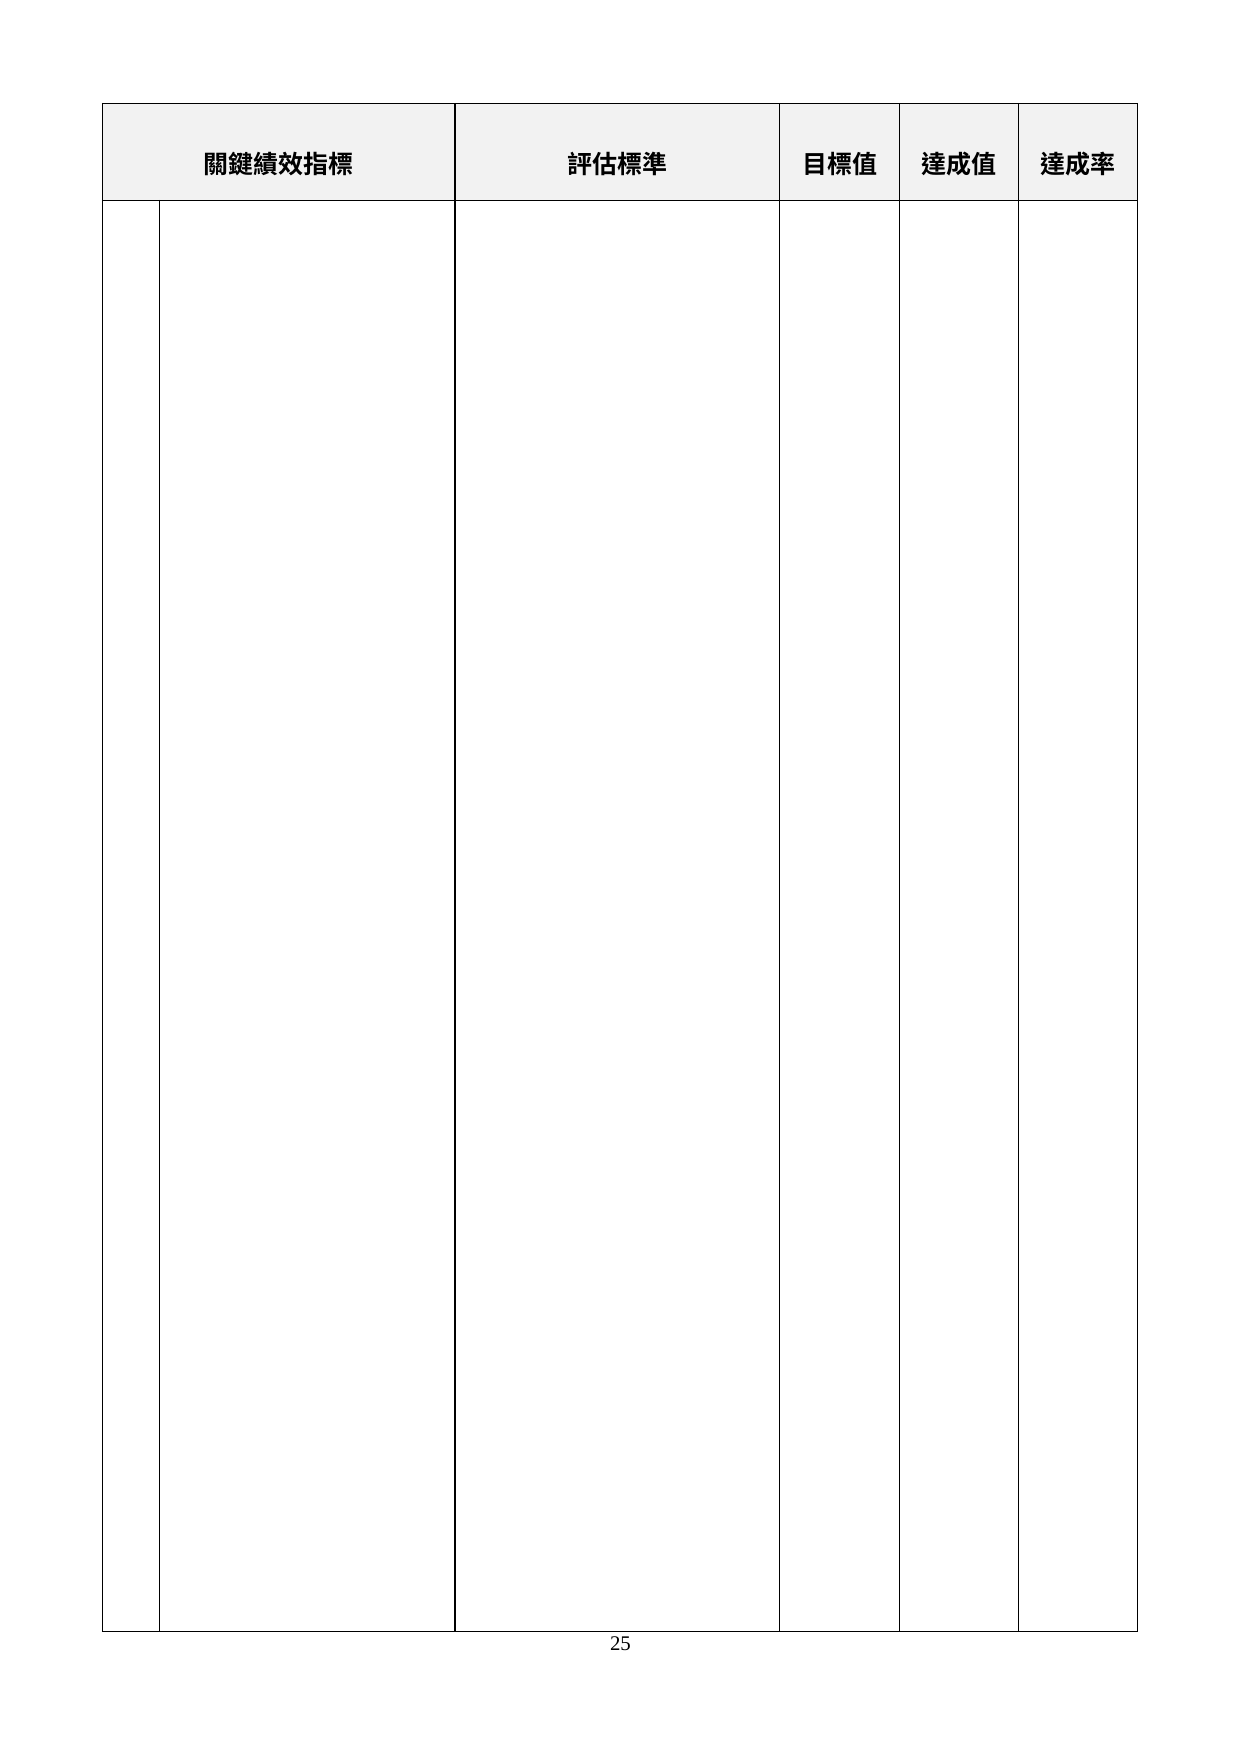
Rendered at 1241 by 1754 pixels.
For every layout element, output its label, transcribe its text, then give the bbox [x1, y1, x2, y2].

table_cell [780, 201, 899, 1631]
table_header 評估標準 [456, 104, 779, 200]
table_cell [456, 201, 779, 1631]
table_header 關鍵績效指標 [103, 104, 454, 200]
table_header 達成率 [1019, 104, 1137, 200]
table_header 目標值 [780, 104, 899, 200]
table_cell [1019, 201, 1137, 1631]
table_header 達成值 [900, 104, 1018, 200]
table_cell [900, 201, 1018, 1631]
table_cell 照顧服務員 [160, 201, 454, 1631]
table_cell 人才培育 [103, 201, 159, 1631]
